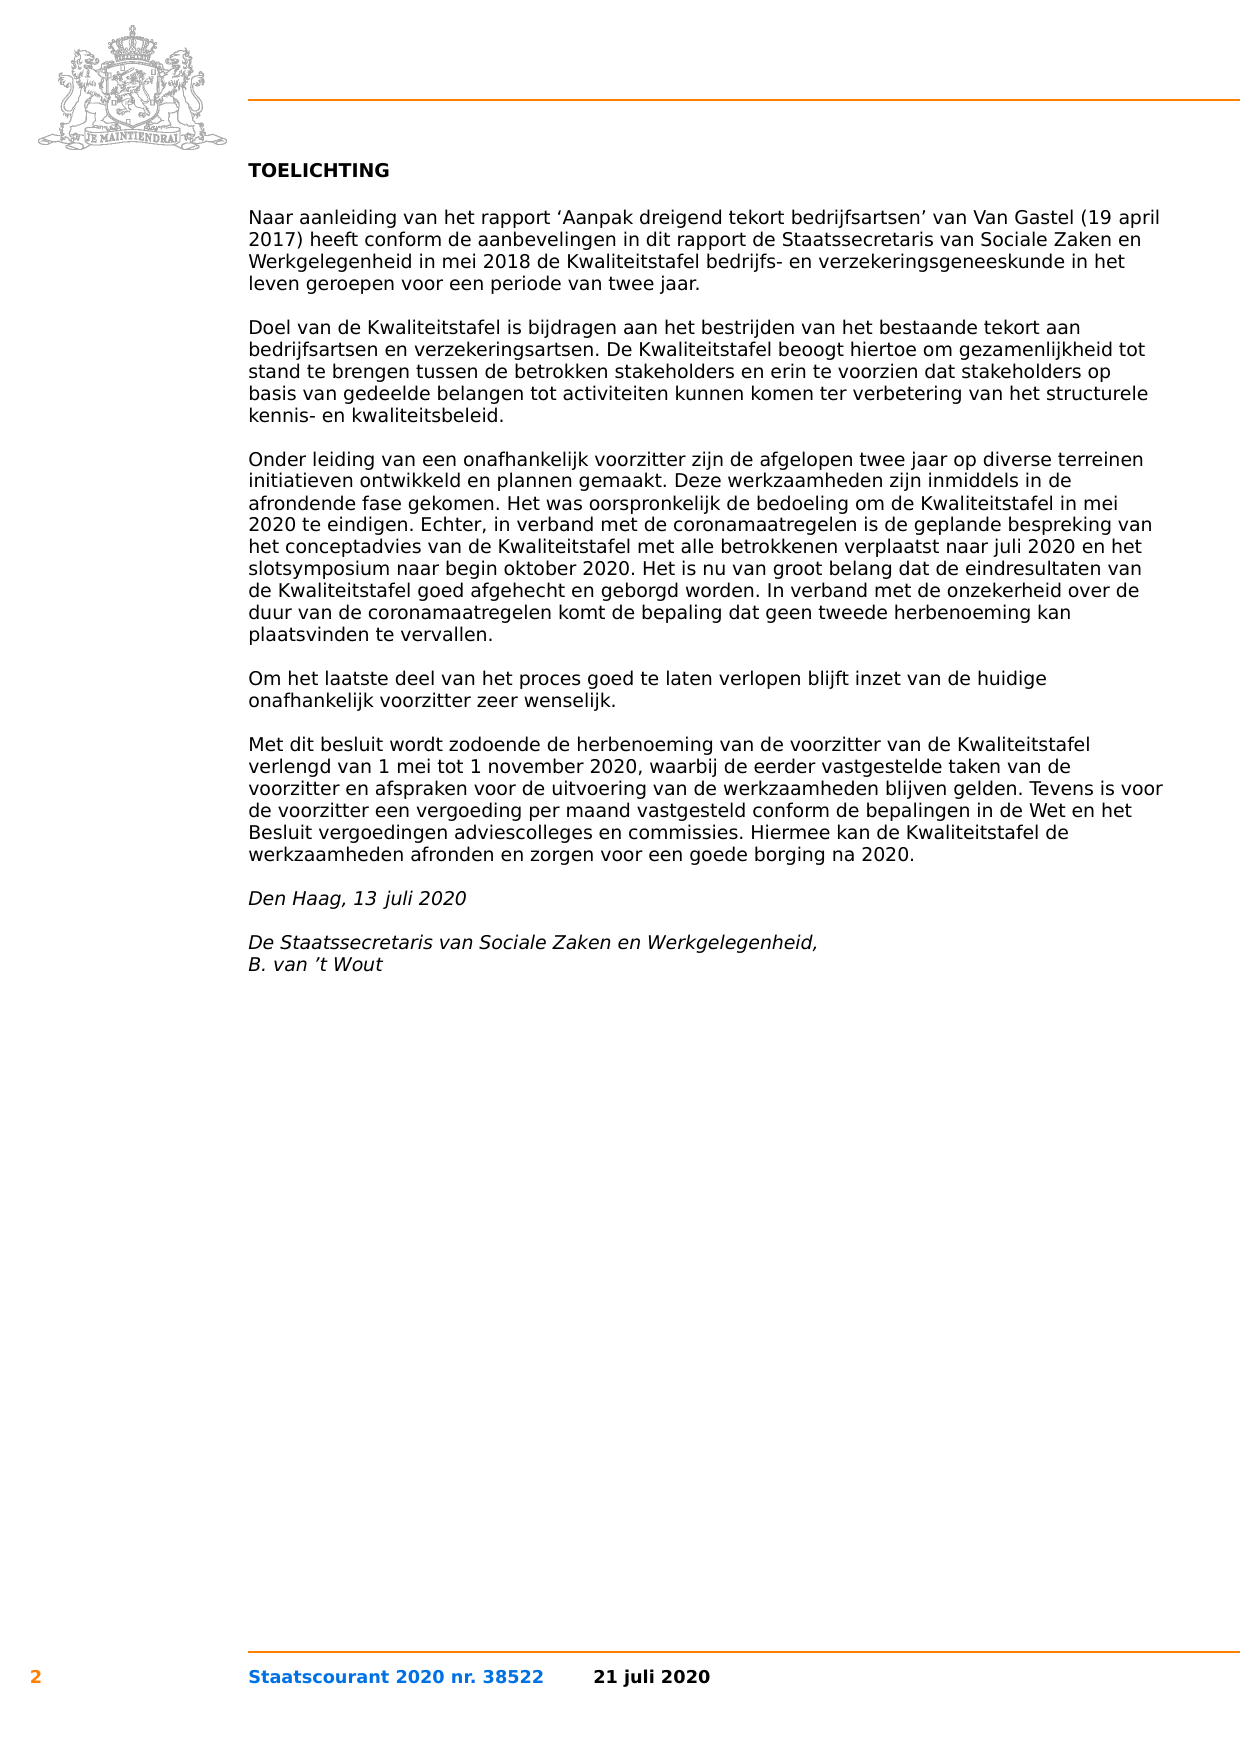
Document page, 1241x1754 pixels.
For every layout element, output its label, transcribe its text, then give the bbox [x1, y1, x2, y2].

text Onder leiding van een onafhankelijk voorzitter zijn de afgelopen twee jaar op diverse terreinen initiatieven ontwikkeld en plannen gemaakt. Deze werkzaamheden zijn inmiddels in de afrondende fase gekomen. Het was oorspronkelijk de bedoeling om de Kwaliteitstafel in mei 2020 te eindigen. Echter, in verband met de coronamaatregelen is de geplande bespreking van het conceptadvies van de Kwaliteitstafel met alle betrokkenen verplaatst naar juli 2020 en het slotsymposium naar begin oktober 2020. Het is nu van groot belang dat de eindresultaten van de Kwaliteitstafel goed afgehecht en geborgd worden. In verband met de onzekerheid over de duur van de coronamaatregelen komt de bepaling dat geen tweede herbenoeming kan plaatsvinden te vervallen. [248, 448, 1163, 646]
text Den Haag, 13 juli 2020 [248, 888, 1163, 910]
subtitle TOELICHTING [248, 160, 1163, 182]
text De Staatssecretaris van Sociale Zaken en Werkgelegenheid, B. van ’t Wout [248, 932, 1163, 976]
text Om het laatste deel van het proces goed te laten verlopen blijft inzet van de huidige onafhankelijk voorzitter zeer wenselijk. [248, 668, 1163, 712]
text Met dit besluit wordt zodoende de herbenoeming van de voorzitter van de Kwaliteitstafel verlengd van 1 mei tot 1 november 2020, waarbij de eerder vastgestelde taken van de voorzitter en afspraken voor de uitvoering van de werkzaamheden blijven gelden. Tevens is voor de voorzitter een vergoeding per maand vastgesteld conform de bepalingen in de Wet en het Besluit vergoedingen adviescolleges en commissies. Hiermee kan de Kwaliteitstafel de werkzaamheden afronden en zorgen voor een goede borging na 2020. [248, 734, 1163, 866]
text Doel van de Kwaliteitstafel is bijdragen aan het bestrijden van het bestaande tekort aan bedrijfsartsen en verzekeringsartsen. De Kwaliteitstafel beoogt hiertoe om gezamenlijkheid tot stand te brengen tussen de betrokken stakeholders en erin te voorzien dat stakeholders op basis van gedeelde belangen tot activiteiten kunnen komen ter verbetering van het structurele kennis- en kwaliteitsbeleid. [248, 317, 1163, 427]
picture [38, 25, 227, 150]
text Naar aanleiding van het rapport ‘Aanpak dreigend tekort bedrijfsartsen’ van Van Gastel (19 april 2017) heeft conform de aanbevelingen in dit rapport de Staatssecretaris van Sociale Zaken en Werkgelegenheid in mei 2018 de Kwaliteitstafel bedrijfs- en verzekeringsgeneeskunde in het leven geroepen voor een periode van twee jaar. [248, 207, 1163, 295]
